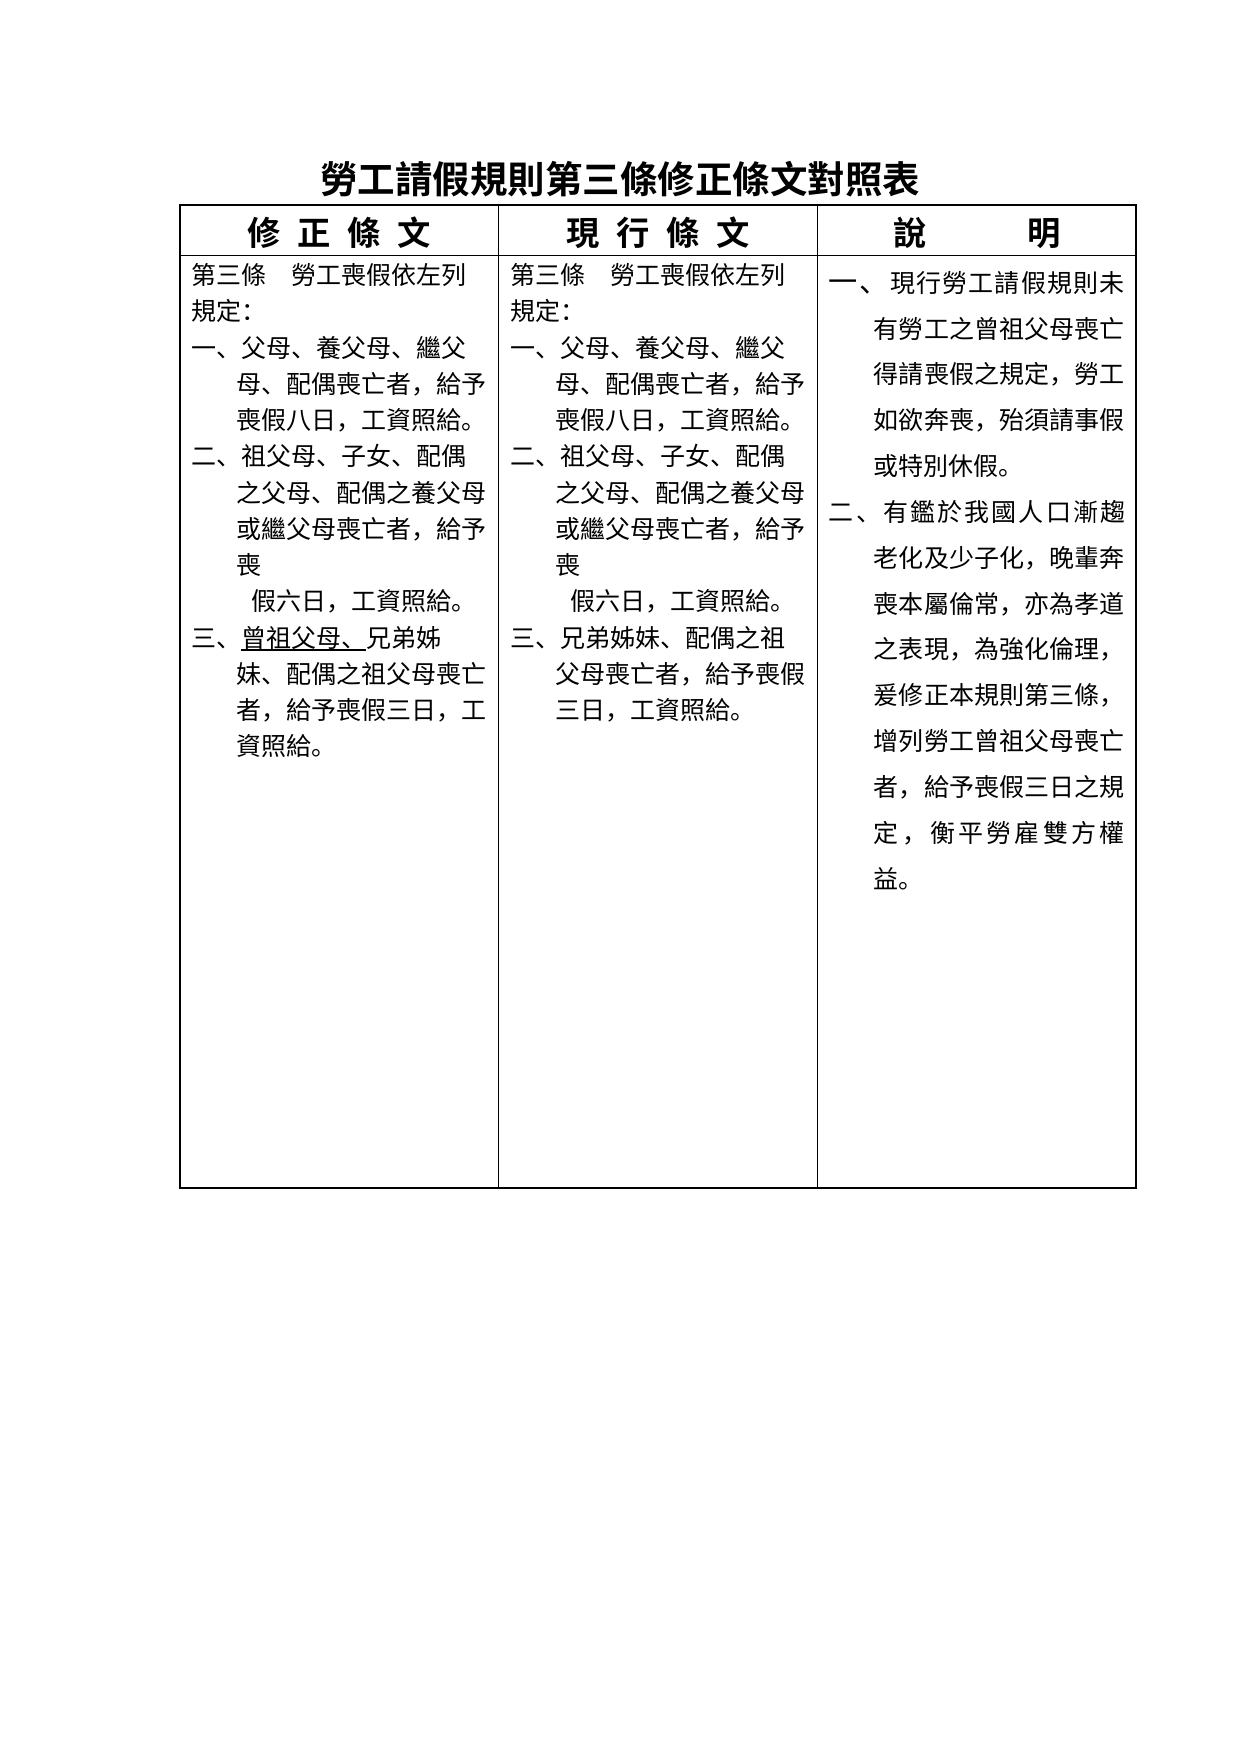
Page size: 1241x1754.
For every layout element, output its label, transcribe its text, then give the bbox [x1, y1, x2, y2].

table_header 說 明 [818, 206, 1135, 254]
table_cell 一、現行勞工請假規則未有勞工之曾祖父母喪亡得請喪假之規定，勞工如欲奔喪，殆須請事假或特別休假。 二、有鑑於我國人口漸趨老化及少子化，晚輩奔喪本屬倫常，亦為孝道之表現，為強化倫理，爰修正本規則第三條，增列勞工曾祖父母喪亡者，給予喪假三日之規定，衡平勞雇雙方權益。 [818, 256, 1135, 1187]
table_cell 第三條 勞工喪假依左列規定： 一、父母、養父母、繼父母、配偶喪亡者，給予喪假八日，工資照給。 二、祖父母、子女、配偶之父母、配偶之養父母或繼父母喪亡者，給予喪 假六日，工資照給。 三、兄弟姊妹、配偶之祖父母喪亡者，給予喪假三日，工資照給。 [499, 256, 817, 1187]
table_header 修 正 條 文 [181, 206, 498, 254]
table_cell 第三條 勞工喪假依左列規定： 一、父母、養父母、繼父母、配偶喪亡者，給予喪假八日，工資照給。 二、祖父母、子女、配偶之父母、配偶之養父母或繼父母喪亡者，給予喪 假六日，工資照給。 三、曾祖父母、兄弟姊妹、配偶之祖父母喪亡者，給予喪假三日，工資照給。 [181, 256, 498, 1187]
text 勞工請假規則第三條修正條文對照表 [187, 150, 1053, 204]
table_header 現 行 條 文 [499, 206, 817, 254]
